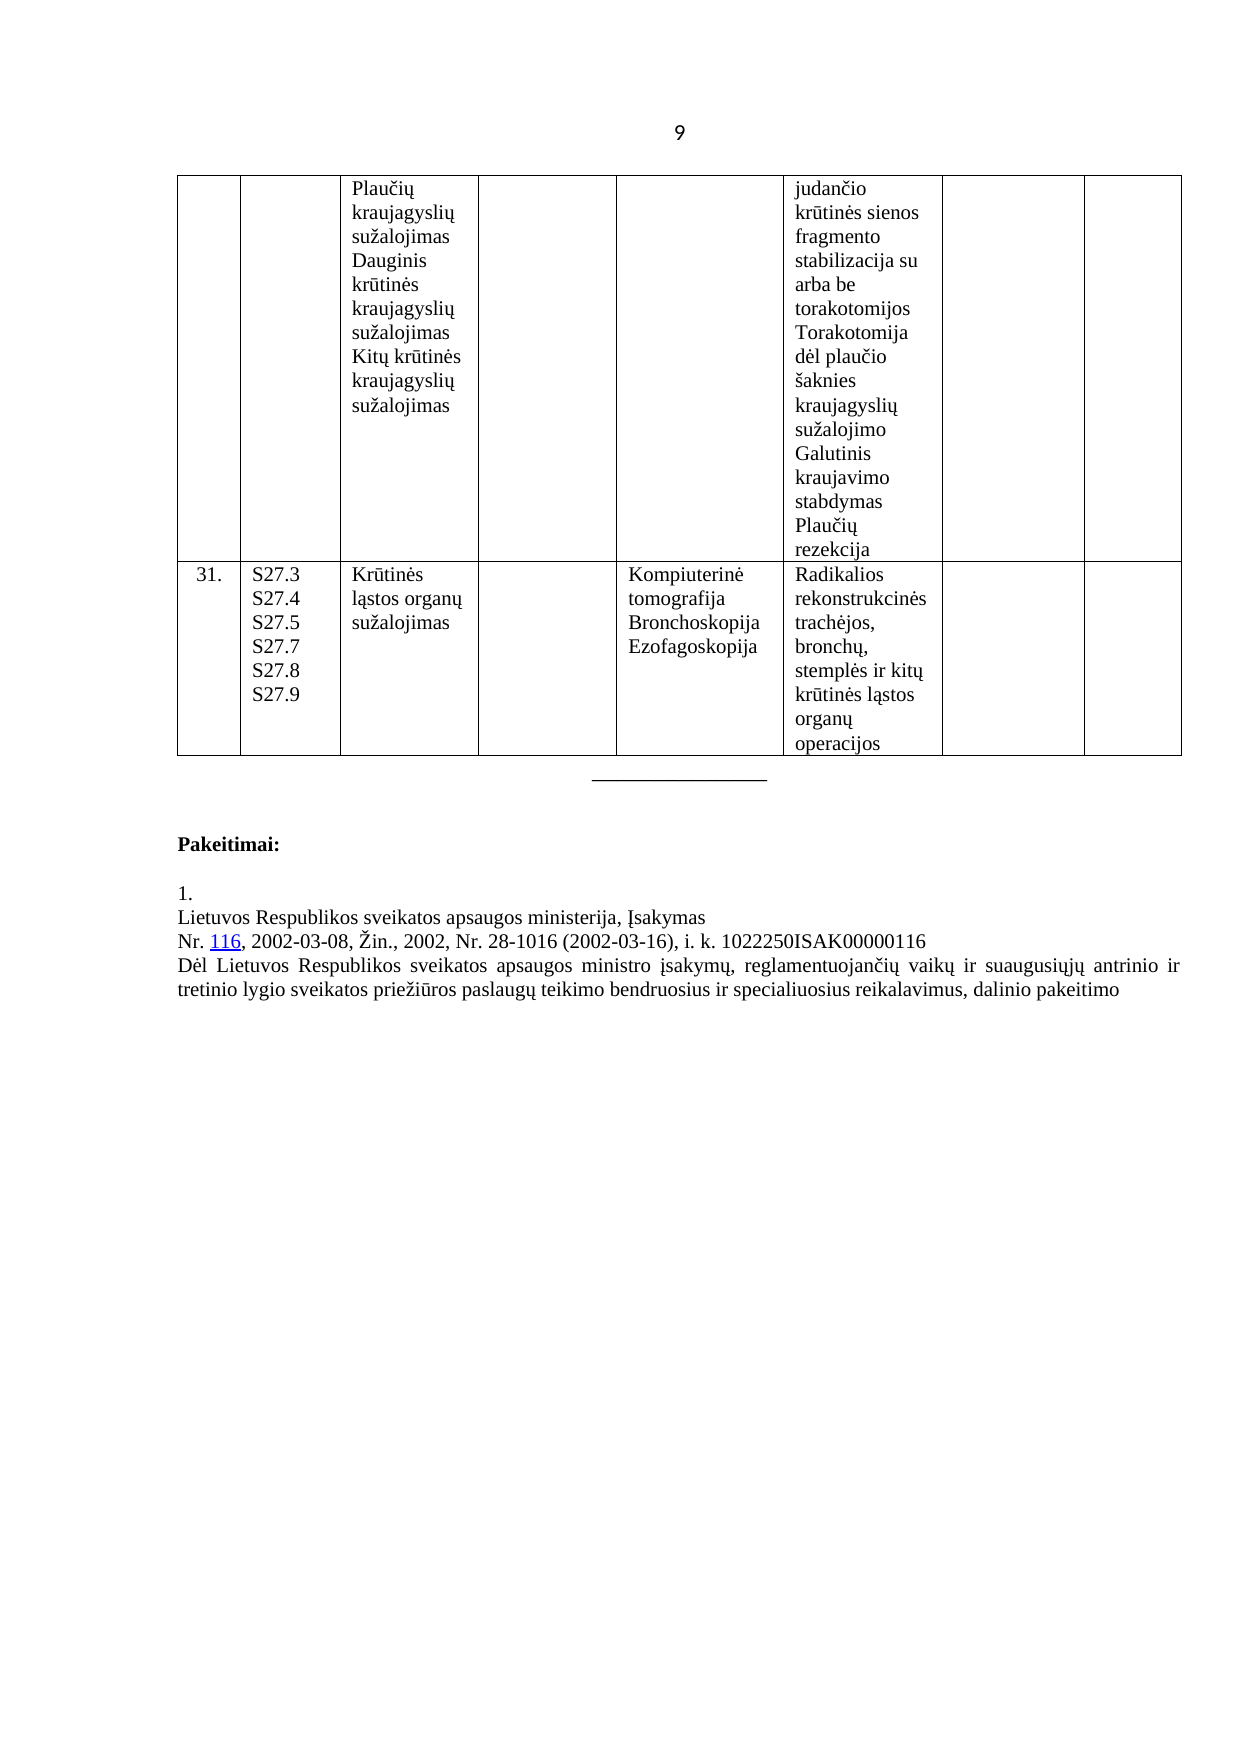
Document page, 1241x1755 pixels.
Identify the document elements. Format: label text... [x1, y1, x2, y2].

text Pakeitimai: [177, 832, 1181, 856]
table_cell S27.3 S27.4 S27.5 S27.7 S27.8 S27.9 [241, 562, 340, 754]
table_cell [479, 562, 616, 754]
table_cell Plaučių kraujagyslių sužalojimas Dauginis krūtinės kraujagyslių sužalojimas Kitų krūtinės kraujagyslių sužalojimas [341, 176, 478, 561]
table_cell [1085, 562, 1181, 754]
table_cell Radikalios rekonstrukcinės trachėjos, bronchų, stemplės ir kitų krūtinės ląstos organų operacijos [784, 562, 942, 754]
table_cell Kompiuterinė tomografija Bronchoskopija Ezofagoskopija [617, 562, 783, 754]
table_cell [617, 176, 783, 561]
table_cell [943, 176, 1084, 561]
table_cell 31. [178, 562, 240, 754]
table_cell judančio krūtinės sienos fragmento stabilizacija su arba be torakotomijos Torakotomija dėl plaučio šaknies kraujagyslių sužalojimo Galutinis kraujavimo stabdymas Plaučių rezekcija [784, 176, 942, 561]
text Dėl Lietuvos Respublikos sveikatos apsaugos ministro įsakymų, reglamentuojančių vaikų ir suaugusiųjų antrinio ir tretinio lygio sveikatos priežiūros paslaugų teikimo bendruosius ir specialiuosius reikalavimus, dalinio pakeitimo [177, 953, 1181, 1001]
table_cell [1085, 176, 1181, 561]
table_cell [943, 562, 1084, 754]
text 1. [177, 881, 1181, 904]
table_cell [479, 176, 616, 561]
text Nr. 116, 2002-03-08, Žin., 2002, Nr. 28-1016 (2002-03-16), i. k. 1022250ISAK00000116 [177, 929, 1181, 953]
table_cell [178, 176, 240, 561]
table_cell Krūtinės ląstos organų sužalojimas [341, 562, 478, 754]
text ______________ [177, 756, 1181, 784]
text Lietuvos Respublikos sveikatos apsaugos ministerija, Įsakymas [177, 904, 1181, 929]
table_cell [241, 176, 340, 561]
